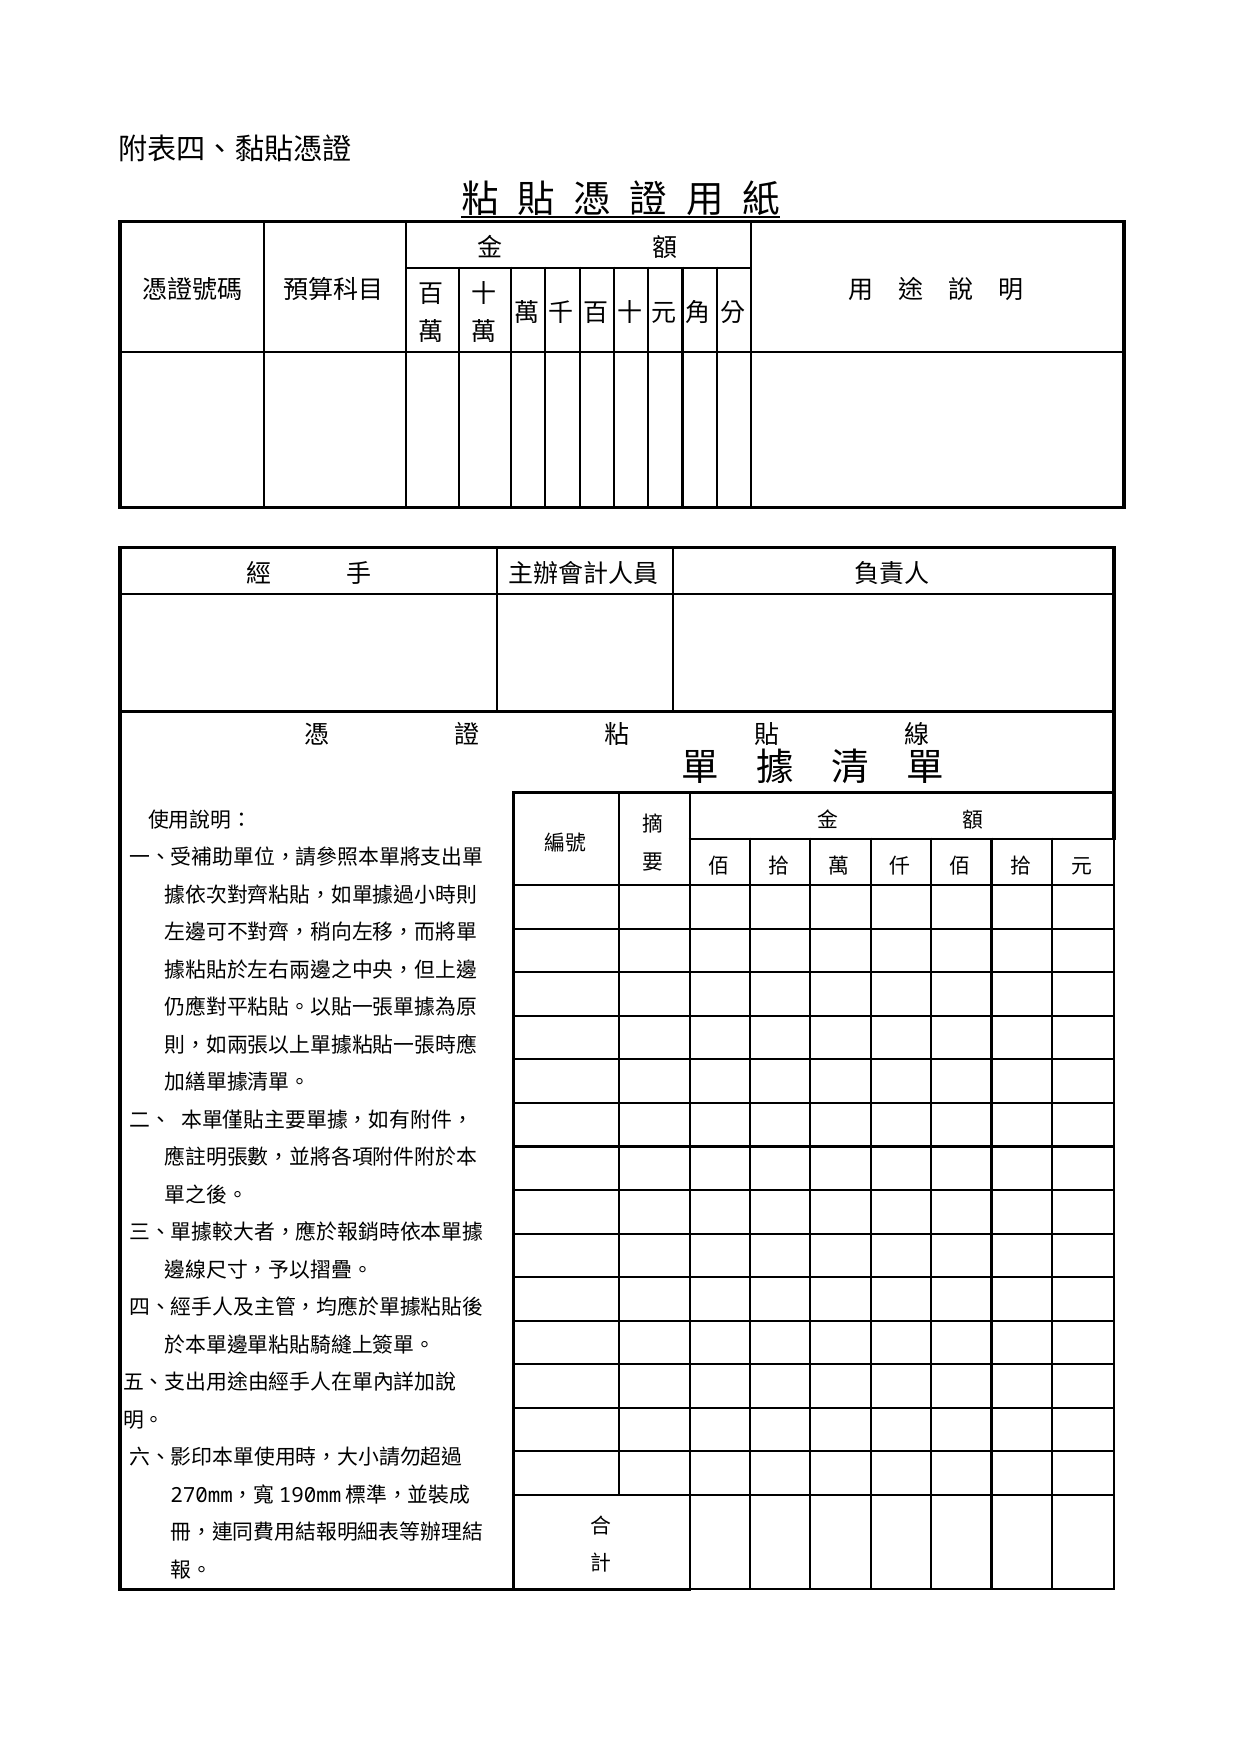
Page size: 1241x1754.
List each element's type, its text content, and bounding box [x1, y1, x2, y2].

table_cell [871, 1590, 931, 1628]
table_cell 萬 [811, 840, 870, 884]
table_cell [932, 886, 990, 928]
table_cell [932, 1409, 990, 1450]
table_cell [1053, 1191, 1113, 1232]
table_cell [691, 1235, 749, 1276]
table_cell [751, 1104, 809, 1145]
table_cell [515, 973, 618, 1015]
table_cell [751, 886, 809, 928]
table_cell [691, 1148, 749, 1189]
table_cell [932, 973, 990, 1015]
table_cell [932, 1191, 990, 1232]
table_cell 合 計 [515, 1496, 689, 1588]
table_cell [811, 1235, 870, 1276]
table_header 預算科目 [265, 223, 405, 351]
table_cell [1053, 973, 1113, 1015]
table_cell [751, 1148, 809, 1189]
table_cell [750, 1590, 810, 1628]
table_cell [932, 1278, 990, 1319]
table_cell [751, 1278, 809, 1319]
text 粘 貼 憑 證 用 紙 [118, 183, 1122, 220]
table_cell [515, 1148, 618, 1189]
table_cell [620, 1322, 689, 1363]
table_cell [872, 1365, 930, 1407]
table_cell [620, 886, 689, 928]
table_cell [872, 1104, 930, 1145]
table_cell [674, 595, 1112, 710]
table_cell [620, 1148, 689, 1189]
table_cell [751, 973, 809, 1015]
table_cell [619, 1591, 673, 1628]
table_cell [514, 1591, 618, 1628]
table_cell 角 [684, 269, 716, 351]
table_header 用 途 說 明 [752, 223, 1122, 351]
table_cell [872, 1278, 930, 1319]
table_cell 百萬 [407, 269, 458, 351]
table_cell [932, 1452, 990, 1494]
table_cell [993, 1322, 1051, 1363]
table_cell [872, 1409, 930, 1450]
table_cell [673, 1591, 689, 1628]
table_cell [811, 886, 870, 928]
table_cell [872, 1148, 930, 1189]
table_cell [1053, 1148, 1113, 1189]
table_cell [811, 973, 870, 1015]
table_cell [811, 930, 870, 971]
table_cell [498, 595, 672, 710]
text 附表四、黏貼憑證 [118, 118, 1122, 168]
table_cell [691, 1017, 749, 1058]
table_cell [872, 930, 930, 971]
table_cell [751, 1409, 809, 1450]
table_cell [932, 1148, 990, 1189]
table_cell 編號 [515, 794, 618, 884]
table_cell [811, 1278, 870, 1319]
table_header 憑證號碼 [122, 223, 263, 351]
table_cell [1053, 1278, 1113, 1319]
table_cell [1053, 1322, 1113, 1363]
table_cell [691, 1496, 749, 1588]
table_cell [515, 1365, 618, 1407]
table_cell [872, 886, 930, 928]
table_cell [993, 1017, 1051, 1058]
table_cell 仟 [872, 840, 930, 884]
table_cell [691, 973, 749, 1015]
table_cell [691, 1060, 749, 1102]
table_cell [811, 1496, 870, 1588]
table_cell [620, 1191, 689, 1232]
table_cell [993, 1365, 1051, 1407]
table_cell [122, 353, 263, 506]
table_cell [515, 930, 618, 971]
table_cell [690, 1590, 750, 1628]
table_cell 拾 [751, 840, 809, 884]
table_cell [811, 1017, 870, 1058]
table_cell 使用說明： 一、受補助單位，請參照本單將支出單據依次對齊粘貼，如單據過小時則左邊可不對齊，稍向左移，而將單據粘貼於左右兩邊之中央，但上邊仍應對平粘貼。以貼一張單據為原則，如兩張以上單據粘貼一張時應加繕單據清單。 二、 本單僅貼主要單據，如有附件，應註明張數，並將各項附件附於本單之後。 三、單據較大者，應於報銷時依本單據邊線尺寸，予以摺疊。 四、經手人及主管，均應於單據粘貼後於本單邊單粘貼騎縫上簽單。 五、支出用途由經手人在單內詳加說明。 六、影印本單使用時，大小請勿超過270mm，寬190mm標準，並裝成冊，連同費用結報明細表等辦理結報。 [122, 791, 512, 1588]
table_cell [1053, 886, 1113, 928]
table_cell [932, 930, 990, 971]
table_cell 萬 [512, 269, 544, 351]
table_cell [751, 1322, 809, 1363]
table_cell [993, 1409, 1051, 1450]
table_cell [993, 973, 1051, 1015]
table_cell [932, 1322, 990, 1363]
table_cell 元 [1053, 840, 1113, 884]
table_cell [620, 1104, 689, 1145]
table_cell [752, 353, 1122, 506]
table_cell [872, 973, 930, 1015]
table_cell [811, 1060, 870, 1102]
table_cell [993, 1452, 1051, 1494]
table_cell [515, 1322, 618, 1363]
table_cell [931, 1590, 991, 1628]
table_cell [1053, 1060, 1113, 1102]
table_cell [515, 1409, 618, 1450]
table_cell [1053, 1017, 1113, 1058]
table_cell [993, 886, 1051, 928]
table_cell [1052, 1590, 1114, 1628]
table_cell [993, 1060, 1051, 1102]
table_cell [122, 751, 514, 791]
table_cell [751, 1452, 809, 1494]
table_cell [691, 1191, 749, 1232]
table_cell [1053, 1452, 1113, 1494]
table_cell [691, 1278, 749, 1319]
table_cell [515, 1278, 618, 1319]
table_cell [407, 353, 458, 506]
table_cell [1053, 1409, 1113, 1450]
table_cell 百 [581, 269, 613, 351]
table_cell [932, 1060, 990, 1102]
table_cell [691, 930, 749, 971]
table_cell [581, 353, 613, 506]
table_cell [993, 1496, 1051, 1588]
table_cell [515, 1235, 618, 1276]
table_cell [993, 930, 1051, 971]
table_cell [751, 1496, 809, 1588]
table_cell [718, 353, 750, 506]
table_cell [932, 1104, 990, 1145]
table_cell [993, 1235, 1051, 1276]
table_cell [620, 1365, 689, 1407]
table_cell [1053, 930, 1113, 971]
table_cell [497, 1591, 514, 1628]
table_cell [811, 1148, 870, 1189]
table_cell [620, 930, 689, 971]
table_cell 佰 [932, 840, 990, 884]
table_cell [751, 1235, 809, 1276]
table_cell [515, 886, 618, 928]
table_cell [811, 1191, 870, 1232]
table_cell [512, 353, 544, 506]
table_cell [751, 1060, 809, 1102]
table_cell [932, 1496, 990, 1588]
table_cell [811, 1104, 870, 1145]
table_cell [620, 1235, 689, 1276]
table_cell [684, 353, 716, 506]
table_cell [872, 1496, 930, 1588]
table_cell [993, 1191, 1051, 1232]
table_cell [460, 353, 510, 506]
table_cell [872, 1191, 930, 1232]
table_cell [811, 1409, 870, 1450]
table_cell [1053, 1496, 1113, 1588]
table_cell 千 [546, 269, 579, 351]
table_cell 憑 證 粘 貼 線 [122, 713, 1112, 751]
table_cell 佰 [691, 840, 749, 884]
table_cell [620, 973, 689, 1015]
table_cell [615, 353, 647, 506]
table_cell [993, 1278, 1051, 1319]
table_cell [691, 1409, 749, 1450]
table_cell [811, 1365, 870, 1407]
table_cell [515, 1060, 618, 1102]
table_header 經 手 [122, 549, 496, 593]
table_cell [811, 1452, 870, 1494]
table_cell [993, 1104, 1051, 1145]
table_cell [515, 1017, 618, 1058]
table_cell [691, 1322, 749, 1363]
table_cell [620, 1278, 689, 1319]
table_header 金 額 [407, 223, 750, 267]
table_cell [546, 353, 579, 506]
table_cell 摘 要 [620, 794, 689, 884]
table_cell [991, 1590, 1052, 1628]
table_cell [1053, 1235, 1113, 1276]
table_cell 單 據 清 單 [514, 751, 1112, 791]
table_header 負責人 [674, 549, 1112, 593]
table_header 主辦會計人員 [498, 549, 672, 593]
table_cell [620, 1017, 689, 1058]
table_cell 分 [718, 269, 750, 351]
table_cell [620, 1060, 689, 1102]
table_cell [872, 1060, 930, 1102]
table_cell [515, 1452, 618, 1494]
table_cell [932, 1235, 990, 1276]
table_cell 元 [649, 269, 681, 351]
table_cell [872, 1322, 930, 1363]
table_cell [265, 353, 405, 506]
table_cell [872, 1235, 930, 1276]
table_cell [932, 1365, 990, 1407]
table_cell [1053, 1104, 1113, 1145]
table_cell [515, 1191, 618, 1232]
table_cell [691, 1365, 749, 1407]
table_cell [932, 1017, 990, 1058]
table_cell 金 額 [691, 794, 1112, 838]
table_cell [122, 595, 496, 710]
table_cell [751, 1365, 809, 1407]
table_cell [993, 1148, 1051, 1189]
table_cell [751, 930, 809, 971]
table_cell [620, 1452, 689, 1494]
table_cell [872, 1452, 930, 1494]
table_cell [620, 1409, 689, 1450]
table_cell [691, 1452, 749, 1494]
table_cell 十 [615, 269, 647, 351]
table_cell [120, 1591, 497, 1628]
table_cell [515, 1104, 618, 1145]
table_cell 十萬 [460, 269, 510, 351]
table_cell [872, 1017, 930, 1058]
table_cell [751, 1017, 809, 1058]
table_cell [810, 1590, 871, 1628]
table_cell [1053, 1365, 1113, 1407]
table_cell [811, 1322, 870, 1363]
table_cell [691, 886, 749, 928]
table_cell [751, 1191, 809, 1232]
table_cell [691, 1104, 749, 1145]
table_cell 拾 [993, 840, 1051, 884]
table_cell [649, 353, 681, 506]
